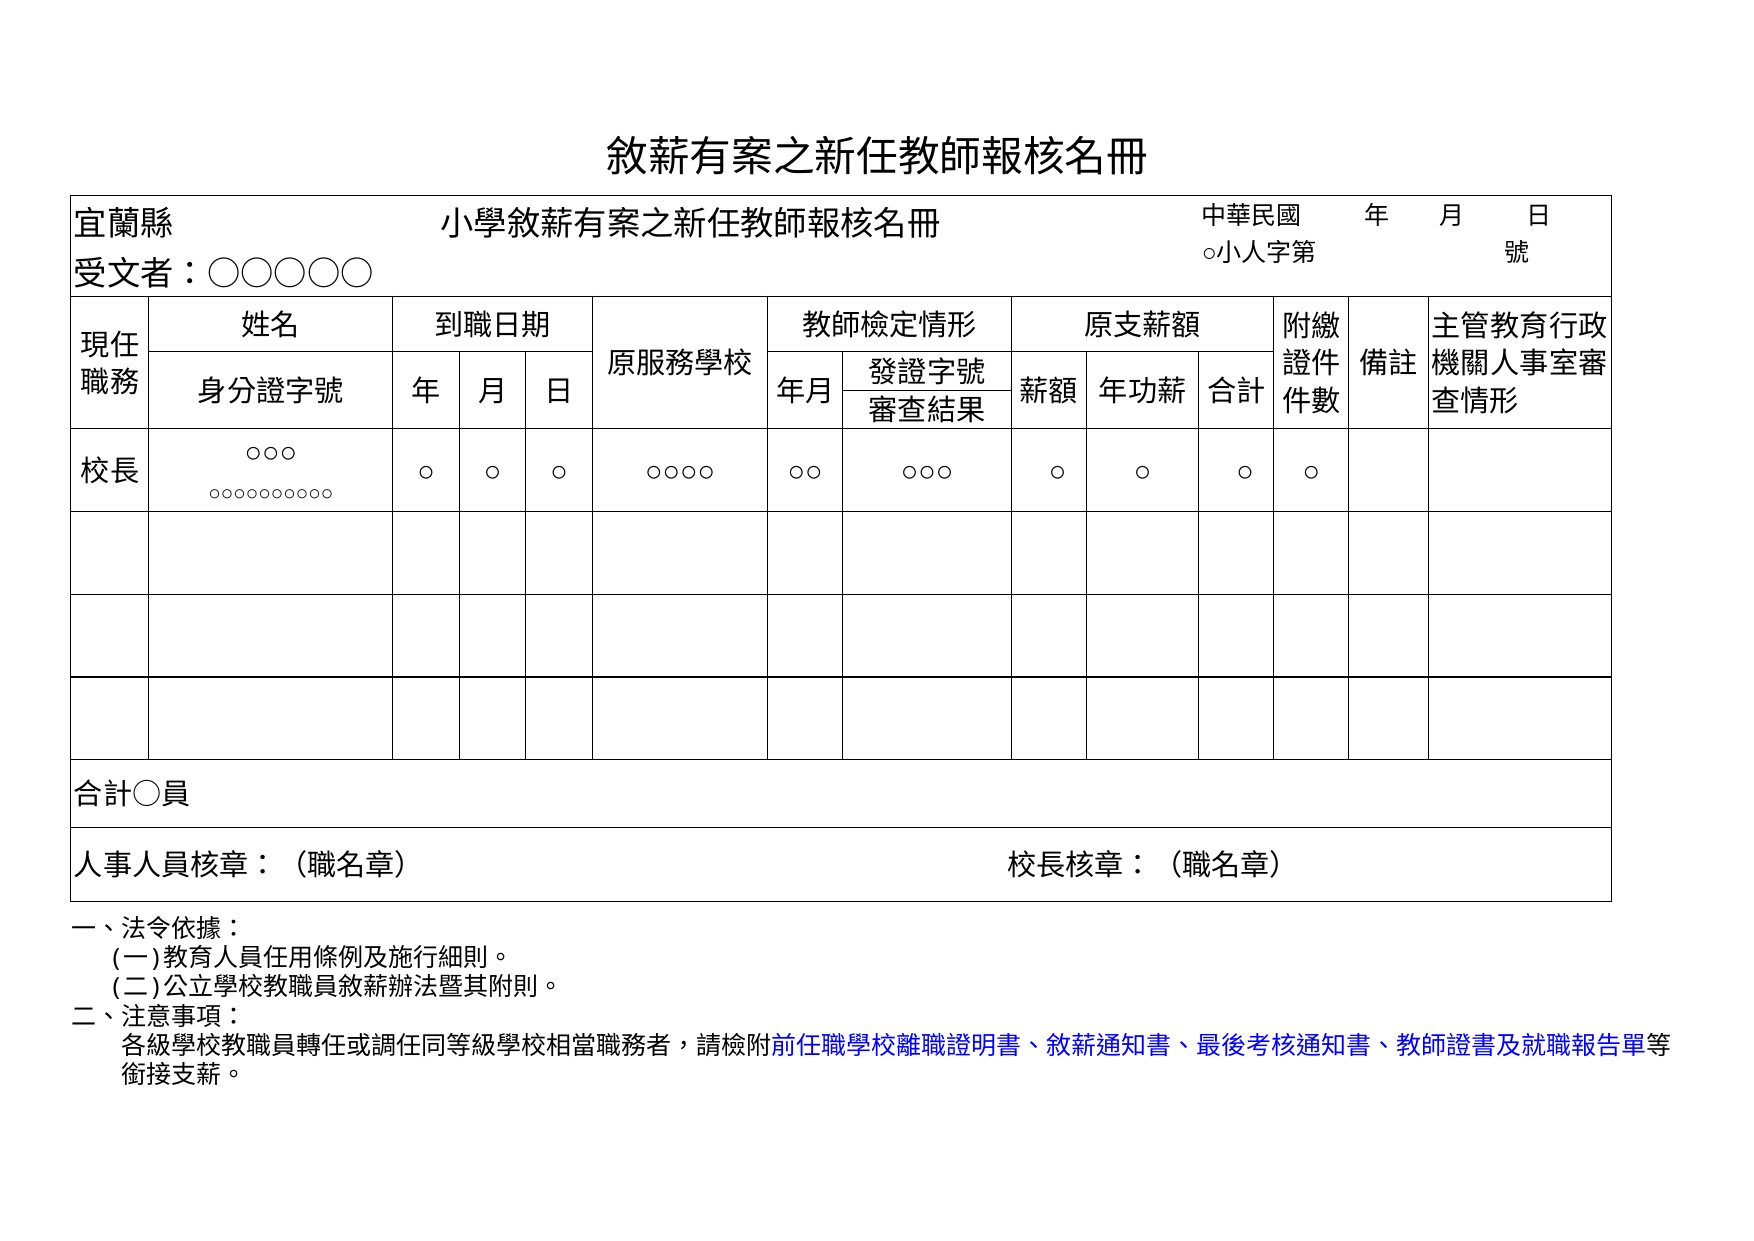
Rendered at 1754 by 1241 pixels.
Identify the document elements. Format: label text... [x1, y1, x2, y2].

table_cell 月 [460, 352, 525, 428]
table_cell [843, 512, 1011, 594]
table_cell ○ [1274, 429, 1348, 511]
table_cell [526, 512, 592, 594]
table_cell 日 [526, 352, 592, 428]
table_header 中華民國 年 月 日 [1199, 196, 1611, 232]
table_header 宜蘭縣 小學敘薪有案之新任教師報核名冊 受文者：○○○○○ [71, 196, 1199, 296]
table_cell ○○○○ [593, 429, 767, 511]
table_cell [1349, 678, 1428, 759]
table_cell [1429, 512, 1611, 594]
table_cell 備註 [1349, 297, 1428, 428]
table_cell 附繳證件件數 [1274, 297, 1348, 428]
table_cell 現任職務 [71, 297, 148, 428]
table_cell 人事人員核章：（職名章） 校長核章：（職名章） [71, 828, 1611, 901]
table_cell [1012, 595, 1086, 676]
text (一)教育人員任用條例及施行細則。 [108, 943, 1683, 972]
table_cell [1274, 678, 1348, 759]
table_cell [593, 512, 767, 594]
table_cell [1012, 678, 1086, 759]
table_cell [460, 678, 525, 759]
table_cell 合計 [1199, 352, 1273, 428]
table_cell [149, 678, 392, 759]
table_cell ○○○ [843, 429, 1011, 511]
text (二)公立學校教職員敘薪辦法暨其附則。 [108, 972, 1683, 1002]
text 敘薪有案之新任教師報核名冊 [71, 130, 1683, 182]
table_cell [1199, 512, 1273, 594]
table_cell [768, 678, 842, 759]
table_cell [149, 512, 392, 594]
table_cell ○○○ ○○○○○○○○○○ [149, 429, 392, 511]
table_cell [1349, 429, 1428, 511]
table_cell [1012, 512, 1086, 594]
table_cell [1087, 678, 1198, 759]
table_cell 發證字號 [843, 352, 1011, 390]
table_cell [843, 595, 1011, 676]
table_cell ○ [393, 429, 459, 511]
table_cell [393, 678, 459, 759]
table_cell [526, 595, 592, 676]
table_cell [1349, 512, 1428, 594]
table_cell 審查結果 [843, 391, 1011, 428]
table_cell ○ [1199, 429, 1273, 511]
table_cell [768, 512, 842, 594]
table_cell 教師檢定情形 [768, 297, 1011, 351]
table_cell [393, 512, 459, 594]
table_cell [1429, 678, 1611, 759]
table_cell 姓名 [149, 297, 392, 351]
table_cell [1349, 595, 1428, 676]
table_cell [768, 595, 842, 676]
table_cell 合計○員 [71, 760, 1611, 827]
table_cell [1429, 429, 1611, 511]
table_cell 年功薪 [1087, 352, 1198, 428]
table_cell [1429, 595, 1611, 676]
table_cell ○ [1087, 429, 1198, 511]
table_cell [593, 678, 767, 759]
text 一、法令依據： [71, 914, 1683, 943]
text 各級學校教職員轉任或調任同等級學校相當職務者，請檢附前任職學校離職證明書、敘薪通知書、最後考核通知書、教師證書及就職報告單等銜接支薪。 [121, 1031, 1683, 1089]
table_cell [1087, 512, 1198, 594]
table_cell ○ [526, 429, 592, 511]
table_cell [843, 678, 1011, 759]
table_cell 原支薪額 [1012, 297, 1273, 351]
table_cell 主管教育行政機關人事室審查情形 [1429, 297, 1611, 428]
table_cell [460, 595, 525, 676]
table_cell 薪額 [1012, 352, 1086, 428]
table_cell ○○ [768, 429, 842, 511]
table_cell [526, 678, 592, 759]
table_cell ○小人字第 號 [1199, 232, 1611, 296]
table_cell [1274, 595, 1348, 676]
table_cell 原服務學校 [593, 297, 767, 428]
table_cell 年 [393, 352, 459, 428]
table_cell [593, 595, 767, 676]
table_cell [71, 595, 148, 676]
table_cell [149, 595, 392, 676]
table_cell [460, 512, 525, 594]
table_cell [1199, 678, 1273, 759]
table_cell ○ [1012, 429, 1086, 511]
table_cell [1087, 595, 1198, 676]
table_cell [1274, 512, 1348, 594]
table_cell [1199, 595, 1273, 676]
table_cell 校長 [71, 429, 148, 511]
table_cell ○ [460, 429, 525, 511]
table_cell 年月 [768, 352, 842, 428]
table_cell 身分證字號 [149, 352, 392, 428]
table_cell 到職日期 [393, 297, 592, 351]
table_cell [71, 678, 148, 759]
table_cell [71, 512, 148, 594]
table_cell [393, 595, 459, 676]
text 二、注意事項： [71, 1002, 1683, 1031]
